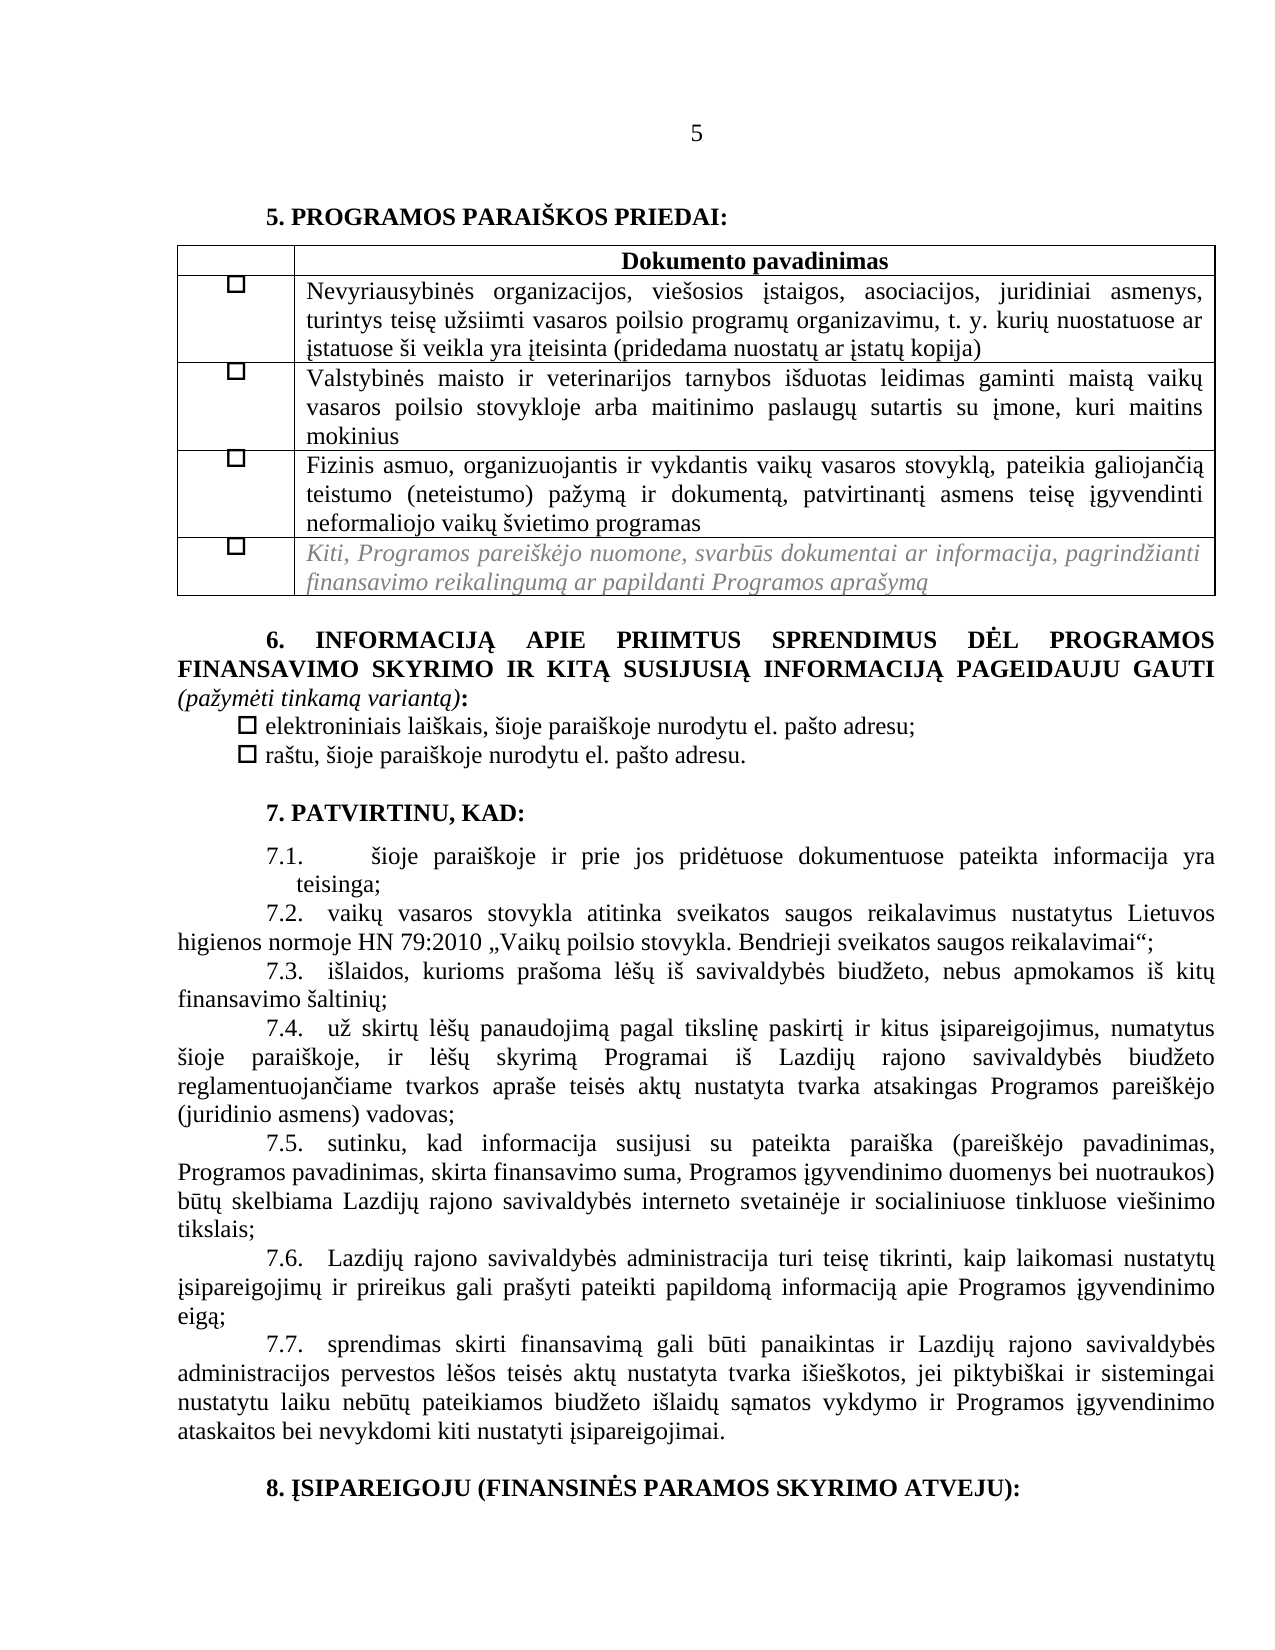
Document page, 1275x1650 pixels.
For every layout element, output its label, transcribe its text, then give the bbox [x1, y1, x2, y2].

table_cell  [178, 451, 294, 537]
table_cell  [178, 276, 294, 362]
text 7. PATVIRTINU, KAD: [177, 798, 1216, 826]
table_cell Nevyriausybinės organizacijos, viešosios įstaigos, asociacijos, juridiniai asmenys, turintys teisę užsiimti vasaros poilsio programų organizavimu, t. y. kurių nuostatuose ar įstatuose ši veikla yra įteisinta (pridedama nuostatų ar įstatų kopija) [295, 276, 1214, 362]
text 7.3. išlaidos, kurioms prašoma lėšų iš savivaldybės biudžeto, nebus apmokamos iš kitų finansavimo šaltinių; [177, 956, 1216, 1013]
text 7.2. vaikų vasaros stovykla atitinka sveikatos saugos reikalavimus nustatytus Lietuvos higienos normoje HN 79:2010 „Vaikų poilsio stovykla. Bendrieji sveikatos saugos reikalavimai“; [177, 898, 1216, 956]
table_header Dokumento pavadinimas [295, 246, 1214, 275]
text 7.7. sprendimas skirti finansavimą gali būti panaikintas ir Lazdijų rajono savivaldybės administracijos pervestos lėšos teisės aktų nustatyta tvarka išieškotos, jei piktybiškai ir sistemingai nustatytu laiku nebūtų pateikiamos biudžeto išlaidų sąmatos vykdymo ir Programos įgyvendinimo ataskaitos bei nevykdomi kiti nustatyti įsipareigojimai. [177, 1329, 1216, 1444]
text 7.4. už skirtų lėšų panaudojimą pagal tikslinę paskirtį ir kitus įsipareigojimus, numatytus šioje paraiškoje, ir lėšų skyrimą Programai iš Lazdijų rajono savivaldybės biudžeto reglamentuojančiame tvarkos apraše teisės aktų nustatyta tvarka atsakingas Programos pareiškėjo (juridinio asmens) vadovas; [177, 1013, 1216, 1128]
text 8. ĮSIPAREIGOJU (FINANSINĖS PARAMOS SKYRIMO ATVEJU): [177, 1473, 1216, 1502]
table_cell Fizinis asmuo, organizuojantis ir vykdantis vaikų vasaros stovyklą, pateikia galiojančią teistumo (neteistumo) pažymą ir dokumentą, patvirtinantį asmens teisę įgyvendinti neformaliojo vaikų švietimo programas [295, 451, 1214, 537]
table_cell  [178, 538, 294, 595]
table_cell Valstybinės maisto ir veterinarijos tarnybos išduotas leidimas gaminti maistą vaikų vasaros poilsio stovykloje arba maitinimo paslaugų sutartis su įmone, kuri maitins mokinius [295, 363, 1214, 449]
text 7.1. šioje paraiškoje ir prie jos pridėtuose dokumentuose pateikta informacija yra teisinga; [266, 841, 1216, 898]
table_header [178, 246, 294, 275]
text  elektroniniais laiškais, šioje paraiškoje nurodytu el. pašto adresu; [177, 711, 1216, 740]
text  raštu, šioje paraiškoje nurodytu el. pašto adresu. [177, 740, 1216, 769]
table_cell  [178, 363, 294, 449]
table_cell Kiti, Programos pareiškėjo nuomone, svarbūs dokumentai ar informacija, pagrindžianti finansavimo reikalingumą ar papildanti Programos aprašymą [295, 538, 1214, 595]
text 5. PROGRAMOS PARAIŠKOS PRIEDAI: [177, 202, 1216, 231]
text 7.6. Lazdijų rajono savivaldybės administracija turi teisę tikrinti, kaip laikomasi nustatytų įsipareigojimų ir prireikus gali prašyti pateikti papildomą informaciją apie Programos įgyvendinimo eigą; [177, 1243, 1216, 1329]
text 6. INFORMACIJĄ APIE PRIIMTUS SPRENDIMUS DĖL PROGRAMOS FINANSAVIMO SKYRIMO IR KITĄ SUSIJUSIĄ INFORMACIJĄ PAGEIDAUJU GAUTI (pažymėti tinkamą variantą): [177, 625, 1216, 711]
text 7.5. sutinku, kad informacija susijusi su pateikta paraiška (pareiškėjo pavadinimas, Programos pavadinimas, skirta finansavimo suma, Programos įgyvendinimo duomenys bei nuotraukos) būtų skelbiama Lazdijų rajono savivaldybės interneto svetainėje ir socialiniuose tinkluose viešinimo tikslais; [177, 1128, 1216, 1243]
